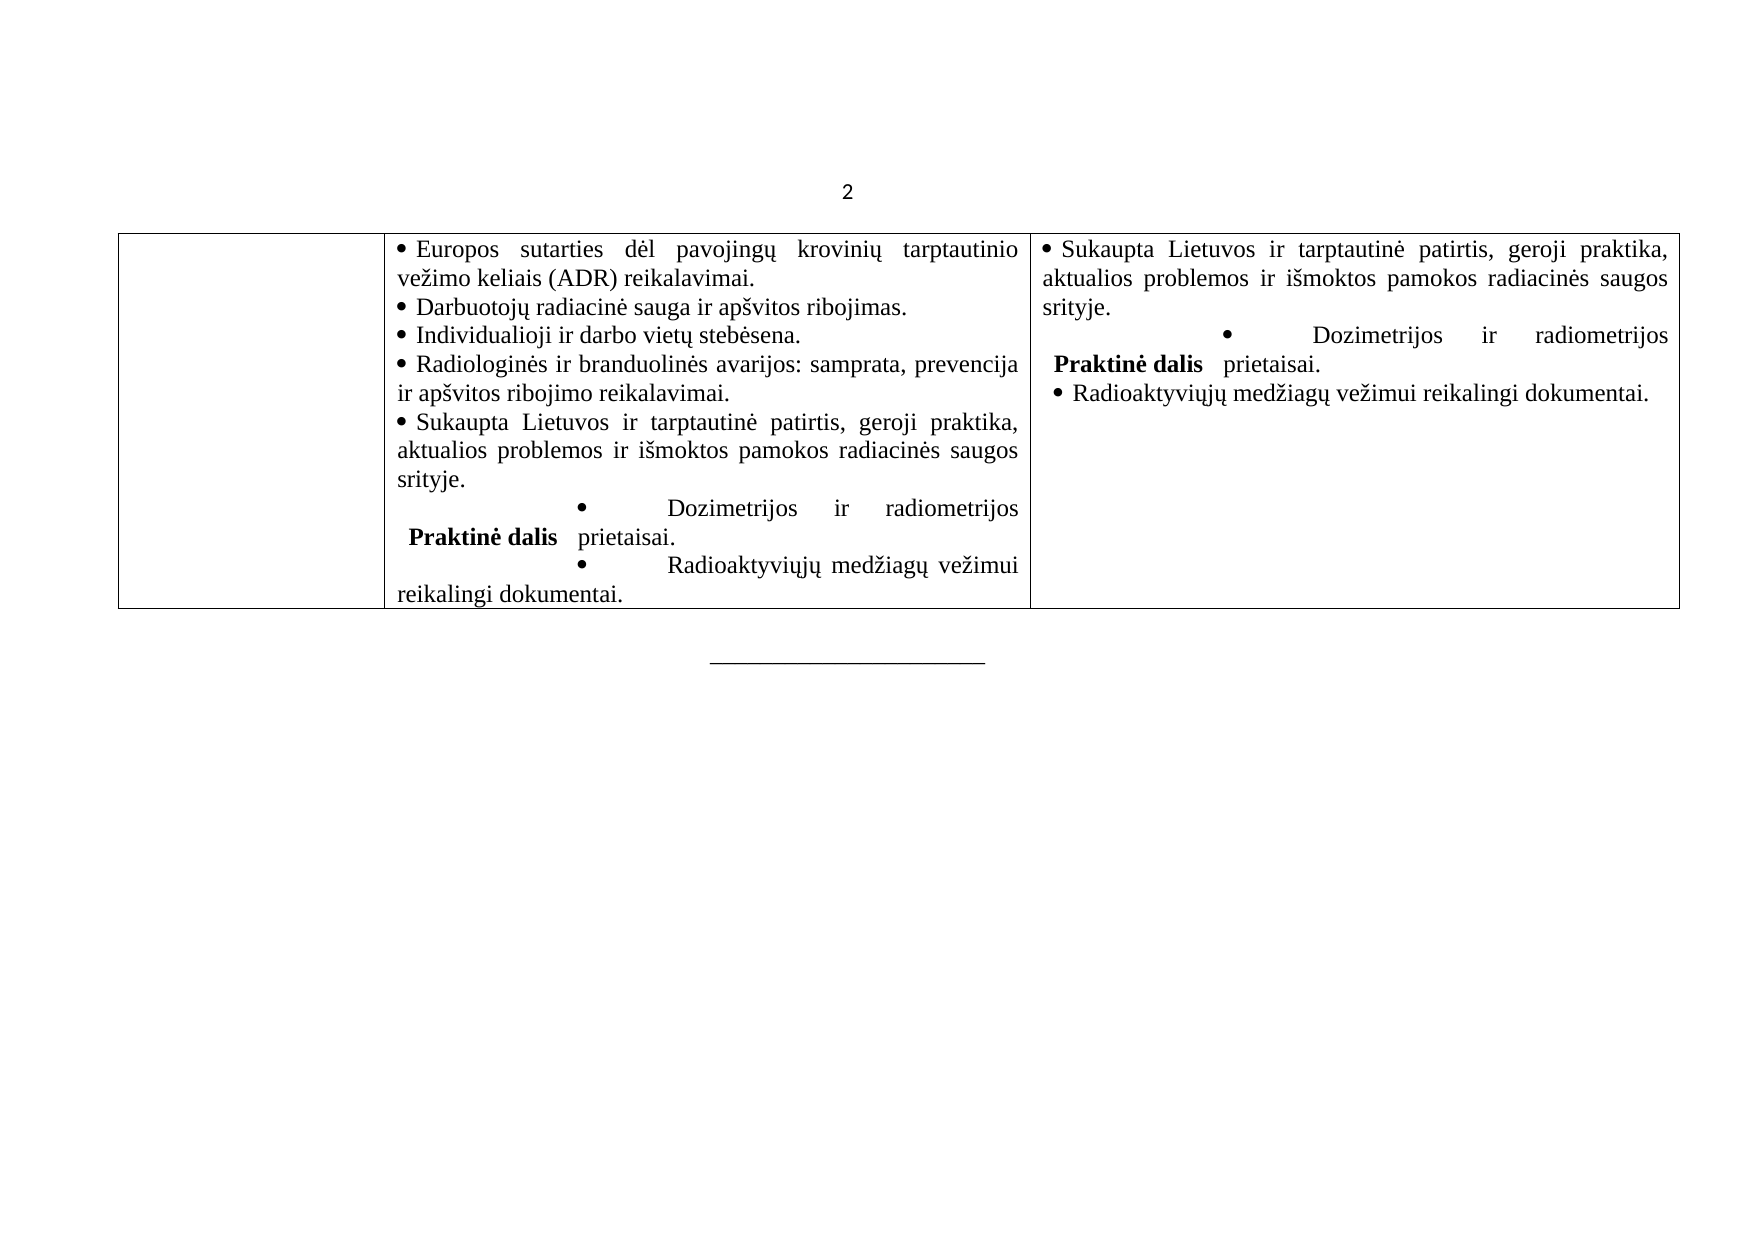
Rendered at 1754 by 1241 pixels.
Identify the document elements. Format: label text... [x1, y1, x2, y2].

table_cell  Europos sutarties dėl pavojingų krovinių tarptautinio vežimo keliais (ADR) reikalavimai.  Darbuotojų radiacinė sauga ir apšvitos ribojimas.  Individualioji ir darbo vietų stebėsena.  Radiologinės ir branduolinės avarijos: samprata, prevencija ir apšvitos ribojimo reikalavimai.  Sukaupta Lietuvos ir tarptautinė patirtis, geroji praktika, aktualios problemos ir išmoktos pamokos radiacinės saugos srityje.  Dozimetrijos ir radiometrijos prietaisai.  Radioaktyviųjų medžiagų vežimui reikalingi dokumentai. [385, 234, 1030, 608]
table_cell [119, 234, 384, 608]
table_cell Teorinė dalis  Teisės aktai, reglamentuojantys radiacinę saugą ir radioaktyviųjų medžiagų ir radioaktyviųjų atliekų vežimą.  Europos sutarties dėl pavojingų krovinių tarptautinio vežimo keliais (ADR) reikalavimai.  Darbuotojų radiacinė sauga ir apšvitos ribojimas.  Individualioji ir darbo vietų stebėsena.  Radiologinės ir branduolinės avarijos: samprata, prevencija ir apšvitos ribojimo reikalavimai.  Sukaupta Lietuvos ir tarptautinė patirtis, geroji praktika, aktualios problemos ir išmoktos pamokos radiacinės saugos srityje.  Dozimetrijos ir radiometrijos prietaisai. [1031, 234, 1679, 608]
text ______________________ [118, 638, 1577, 667]
